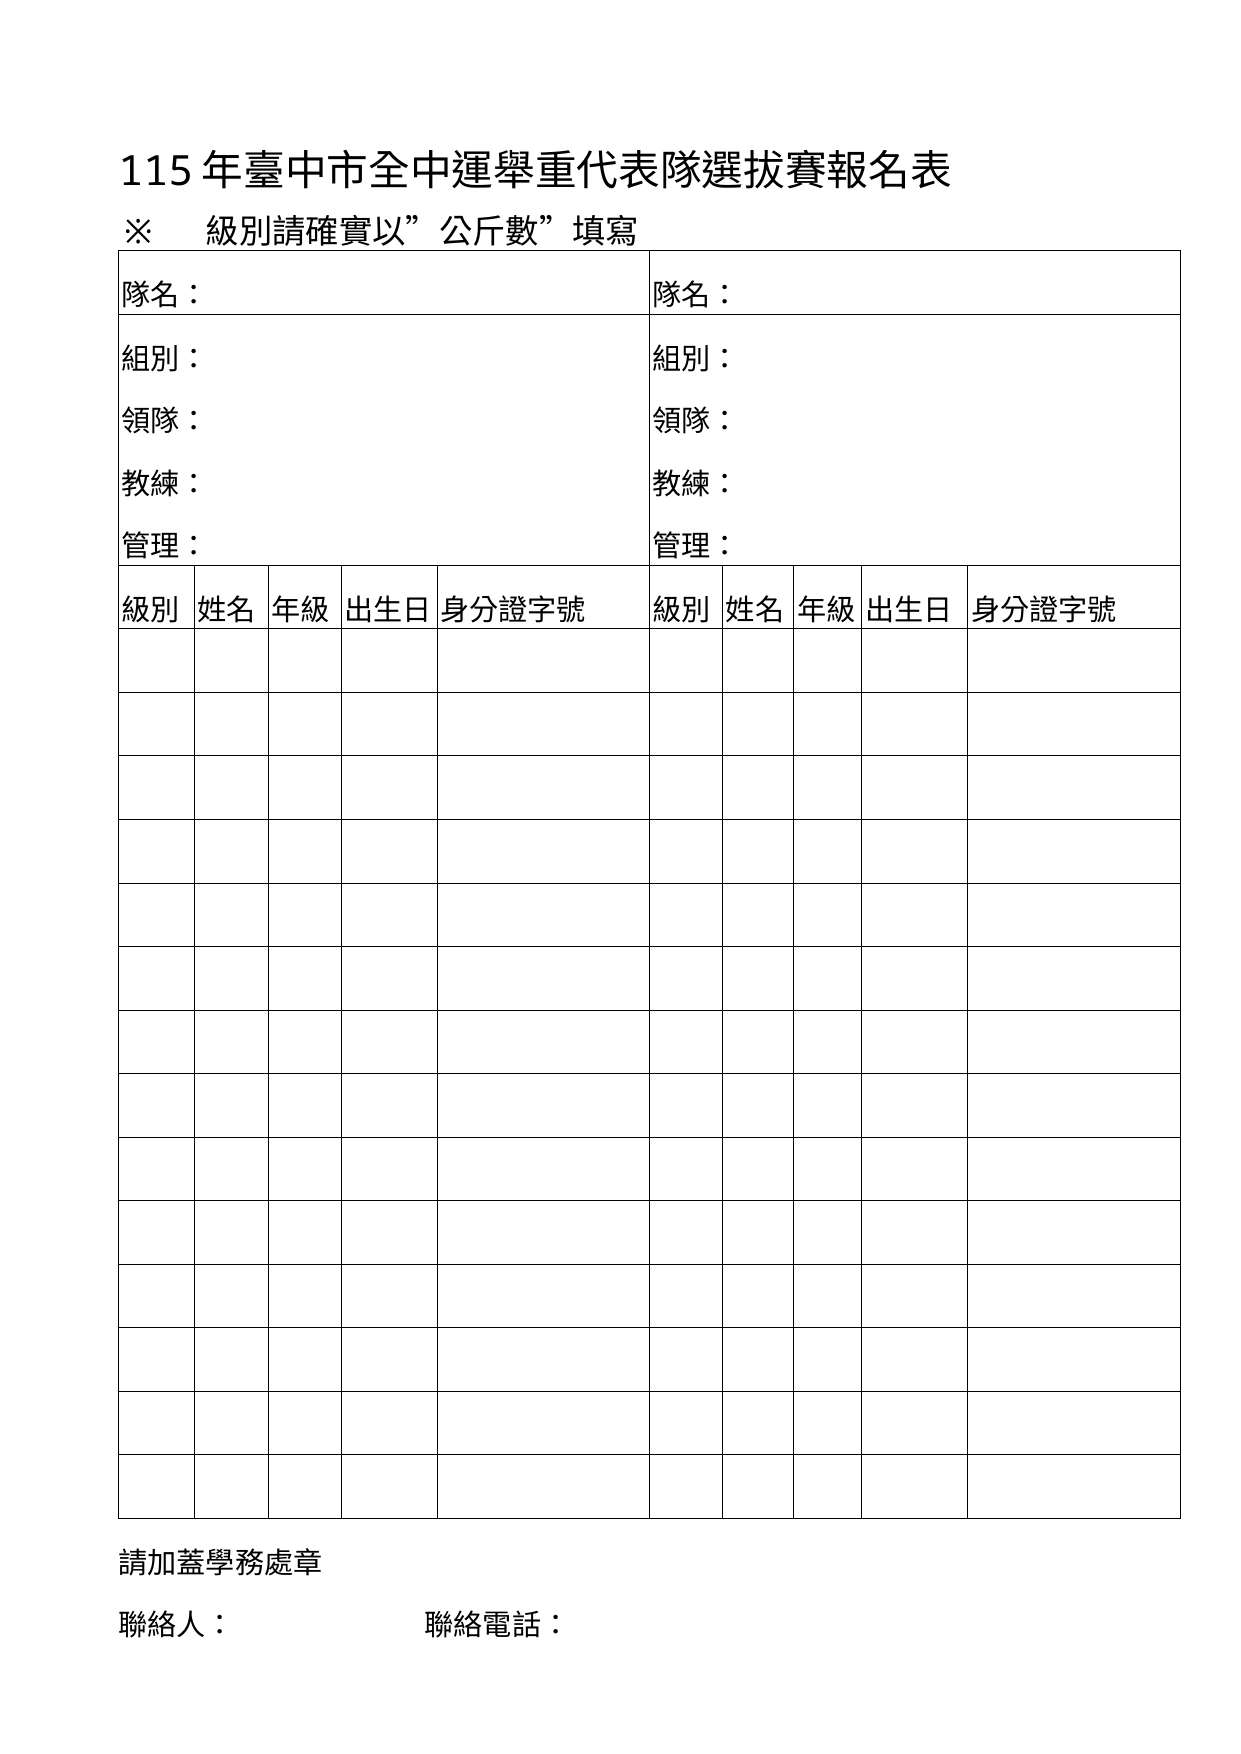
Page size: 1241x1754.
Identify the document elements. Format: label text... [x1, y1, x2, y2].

table_cell [119, 756, 194, 819]
table_header 隊名： [119, 251, 649, 314]
table_cell [119, 947, 194, 1009]
table_cell [650, 1455, 722, 1518]
table_cell [968, 1392, 1180, 1454]
table_cell [862, 1328, 967, 1391]
table_cell [968, 1138, 1180, 1200]
table_cell [862, 1455, 967, 1518]
table_cell [650, 820, 722, 882]
table_cell [794, 756, 861, 819]
table_cell [342, 1138, 437, 1200]
table_cell [862, 693, 967, 755]
table_cell [342, 820, 437, 882]
table_cell [794, 884, 861, 946]
table_cell [968, 1011, 1180, 1073]
table_cell [195, 756, 268, 819]
table_cell [794, 820, 861, 882]
table_cell 姓名 [723, 566, 793, 628]
table_cell [650, 693, 722, 755]
table_cell [269, 693, 341, 755]
table_cell [723, 947, 793, 1009]
table_cell [438, 820, 649, 882]
list 級別請確實以”公斤數”填寫 [118, 188, 1181, 250]
table_cell [723, 1392, 793, 1454]
table_cell [968, 1455, 1180, 1518]
table_cell [269, 1138, 341, 1200]
table_cell [438, 629, 649, 692]
table_cell [119, 629, 194, 692]
table_cell [342, 1328, 437, 1391]
table_cell [438, 1201, 649, 1264]
table_cell 級別 [650, 566, 722, 628]
table_cell [723, 1201, 793, 1264]
table_cell [438, 1328, 649, 1391]
table_cell [119, 1011, 194, 1073]
table_cell [650, 1265, 722, 1327]
table_cell [794, 693, 861, 755]
table_cell [862, 1392, 967, 1454]
table_cell 級別 [119, 566, 194, 628]
table_cell 年級 [794, 566, 861, 628]
table_cell [342, 1455, 437, 1518]
table_cell [723, 693, 793, 755]
table_cell [119, 1138, 194, 1200]
table_cell [723, 756, 793, 819]
table_cell [438, 1138, 649, 1200]
table_cell [650, 1074, 722, 1137]
table_cell [794, 1011, 861, 1073]
table_cell [119, 884, 194, 946]
table_cell [650, 756, 722, 819]
table_cell [269, 884, 341, 946]
table_cell [723, 1138, 793, 1200]
table_cell [650, 947, 722, 1009]
text 請加蓋學務處章 [118, 1519, 1181, 1581]
table_cell [723, 1011, 793, 1073]
table_cell [119, 1455, 194, 1518]
table_cell 組別： 領隊： 教練： 管理： [650, 315, 1180, 565]
table_cell [195, 1011, 268, 1073]
table_cell [195, 693, 268, 755]
table_cell [195, 1392, 268, 1454]
table_cell [269, 1328, 341, 1391]
table_cell [723, 1074, 793, 1137]
table_cell [342, 1011, 437, 1073]
table_cell [195, 1201, 268, 1264]
table_cell [269, 820, 341, 882]
table_cell [968, 1074, 1180, 1137]
text 聯絡人： 聯絡電話： [118, 1581, 1181, 1644]
table_cell [195, 1265, 268, 1327]
table_cell [195, 629, 268, 692]
table_cell [794, 947, 861, 1009]
table_cell 出生日 [342, 566, 437, 628]
table_cell [119, 1201, 194, 1264]
table_cell [195, 947, 268, 1009]
table_cell 出生日 [862, 566, 967, 628]
table_cell [342, 1201, 437, 1264]
table_cell [269, 1011, 341, 1073]
table_cell [723, 1328, 793, 1391]
table_cell [862, 1201, 967, 1264]
table_cell [650, 1011, 722, 1073]
table_cell [968, 1201, 1180, 1264]
table_cell [862, 629, 967, 692]
table_cell [438, 884, 649, 946]
table_cell [195, 884, 268, 946]
table_cell [650, 884, 722, 946]
table_cell [342, 947, 437, 1009]
table_cell [650, 1392, 722, 1454]
table_cell [195, 820, 268, 882]
table_cell [119, 820, 194, 882]
table_cell [862, 1074, 967, 1137]
table_cell [723, 1265, 793, 1327]
table_cell [968, 756, 1180, 819]
table_cell [650, 1138, 722, 1200]
table_cell [269, 629, 341, 692]
table_cell [723, 629, 793, 692]
table_cell [968, 1328, 1180, 1391]
table_cell 身分證字號 [438, 566, 649, 628]
table_cell [650, 629, 722, 692]
table_cell [342, 1265, 437, 1327]
text 115年臺中市全中運舉重代表隊選拔賽報名表 [118, 125, 1181, 188]
table_cell [438, 1265, 649, 1327]
table_cell [438, 947, 649, 1009]
table_cell [862, 1265, 967, 1327]
table_cell [195, 1074, 268, 1137]
table_cell [723, 820, 793, 882]
table_cell [438, 1011, 649, 1073]
table_cell [342, 693, 437, 755]
table_cell [968, 1265, 1180, 1327]
table_cell [195, 1328, 268, 1391]
table_header 隊名： [650, 251, 1180, 314]
table_cell [862, 947, 967, 1009]
table_cell [119, 1074, 194, 1137]
table_cell [342, 629, 437, 692]
table_cell [968, 693, 1180, 755]
table_cell [269, 1201, 341, 1264]
table_cell [794, 1201, 861, 1264]
table_cell 身分證字號 [968, 566, 1180, 628]
table_cell [342, 1392, 437, 1454]
table_cell 姓名 [195, 566, 268, 628]
table_cell [269, 1265, 341, 1327]
table_cell [119, 1392, 194, 1454]
table_cell [195, 1455, 268, 1518]
table_cell [342, 1074, 437, 1137]
table_cell [794, 1074, 861, 1137]
table_cell [269, 1074, 341, 1137]
table_cell [723, 884, 793, 946]
table_cell [269, 947, 341, 1009]
table_cell [794, 1265, 861, 1327]
table_cell [342, 756, 437, 819]
table_cell [119, 1328, 194, 1391]
table_cell [342, 884, 437, 946]
table_cell [195, 1138, 268, 1200]
table_cell [438, 693, 649, 755]
table_cell [438, 1455, 649, 1518]
table_cell [723, 1455, 793, 1518]
table_cell 組別： 領隊： 教練： 管理： [119, 315, 649, 565]
table_cell [269, 1392, 341, 1454]
table_cell [119, 1265, 194, 1327]
table_cell [438, 1074, 649, 1137]
table_cell [968, 629, 1180, 692]
table_cell [794, 1392, 861, 1454]
table_cell [438, 756, 649, 819]
table_cell [794, 1455, 861, 1518]
table_cell [650, 1201, 722, 1264]
table_cell [968, 884, 1180, 946]
table_cell [794, 629, 861, 692]
table_cell [119, 693, 194, 755]
table_cell [862, 756, 967, 819]
table_cell [794, 1328, 861, 1391]
table_cell [968, 947, 1180, 1009]
table_cell [794, 1138, 861, 1200]
table_cell [968, 820, 1180, 882]
table_cell [269, 756, 341, 819]
table_cell [438, 1392, 649, 1454]
table_cell [862, 820, 967, 882]
table_cell [862, 1138, 967, 1200]
table_cell [862, 1011, 967, 1073]
table_cell [862, 884, 967, 946]
table_cell 年級 [269, 566, 341, 628]
table_cell [269, 1455, 341, 1518]
table_cell [650, 1328, 722, 1391]
